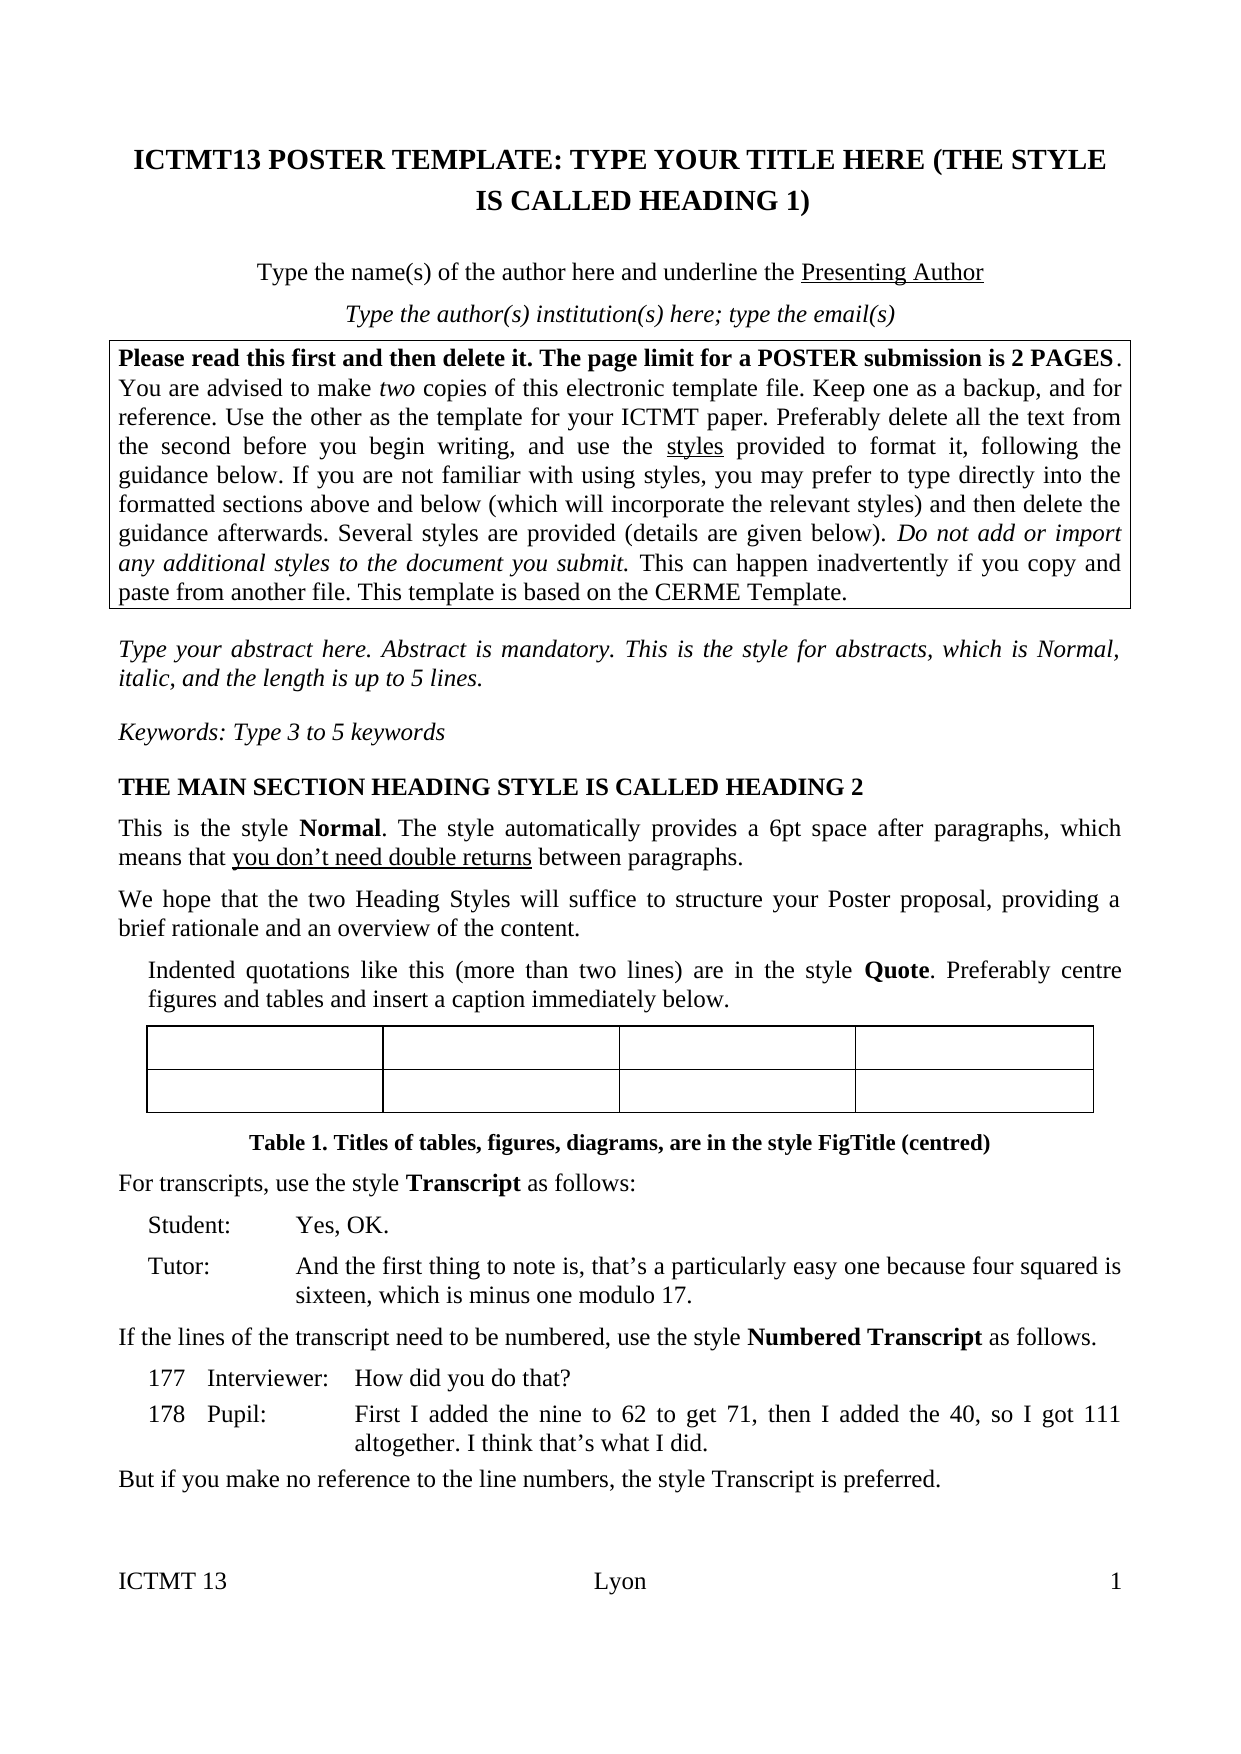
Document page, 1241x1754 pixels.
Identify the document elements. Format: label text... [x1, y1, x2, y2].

text We hope that the two Heading Styles will suffice to structure your Poster proposal, providing a brief rationale and an overview of the content. [118, 884, 1122, 942]
text Student: Yes, OK. [148, 1209, 1122, 1238]
text If the lines of the transcript need to be numbered, use the style Numbered Transcript as follows. [118, 1322, 1122, 1351]
text This is the style Normal. The style automatically provides a 6pt space after paragraphs, which means that you don’t need double returns between paragraphs. [118, 813, 1122, 871]
table_header [856, 1027, 1093, 1069]
subtitle ICTMT13 poster TEMPLATE: type your title here (the style is called heading 1) [118, 136, 1122, 219]
text Type the author(s) institution(s) here; type the email(s) [118, 298, 1122, 327]
text For transcripts, use the style Transcript as follows: [118, 1168, 1122, 1197]
text Indented quotations like this (more than two lines) are in the style Quote. Preferably centre figures and tables and insert a caption immediately below. [148, 954, 1122, 1013]
text 178 Pupil: First I added the nine to 62 to get 71, then I added the 40, so I got 111 altogether. I think that’s what I did. [148, 1399, 1122, 1457]
table_header [384, 1027, 619, 1069]
table_cell [620, 1070, 855, 1112]
text 177 Interviewer: How did you do that? [148, 1363, 1122, 1393]
text But if you make no reference to the line numbers, the style Transcript is preferred. [118, 1463, 1122, 1493]
subtitle the main SECTION HEADING STYLE is called HEADING 2 [118, 771, 1122, 800]
table_cell [384, 1070, 619, 1112]
text Please read this first and then delete it. The page limit for a POSTER submission is 2 PAGES. You are advised to make two copies of this electronic template file. Keep one as a backup, and for reference. Use the other as the template for your ICTMT paper. Preferably delete all the text from the second before you begin writing, and use the styles provided to format it, following the guidance below. If you are not familiar with using styles, you may prefer to type directly into the formatted sections above and below (which will incorporate the relevant styles) and then delete the guidance afterwards. Several styles are provided (details are given below). Do not add or import any additional styles to the document you submit. This can happen inadvertently if you copy and paste from another file. This template is based on the CERME Template. [110, 341, 1130, 608]
title Table 1. Titles of tables, figures, diagrams, are in the style FigTitle (centred) [118, 1126, 1122, 1155]
table_cell [148, 1070, 382, 1112]
text Type the name(s) of the author here and underline the Presenting Author [118, 257, 1122, 286]
text Keywords: Type 3 to 5 keywords [118, 717, 1122, 746]
text Tutor: And the first thing to note is, that’s a particularly easy one because four squared is sixteen, which is minus one modulo 17. [148, 1251, 1122, 1309]
text Type your abstract here. Abstract is mandatory. This is the style for abstracts, which is Normal, italic, and the length is up to 5 lines. [118, 634, 1122, 692]
table_header [620, 1027, 855, 1069]
table_cell [856, 1070, 1093, 1112]
table_header [148, 1027, 382, 1069]
